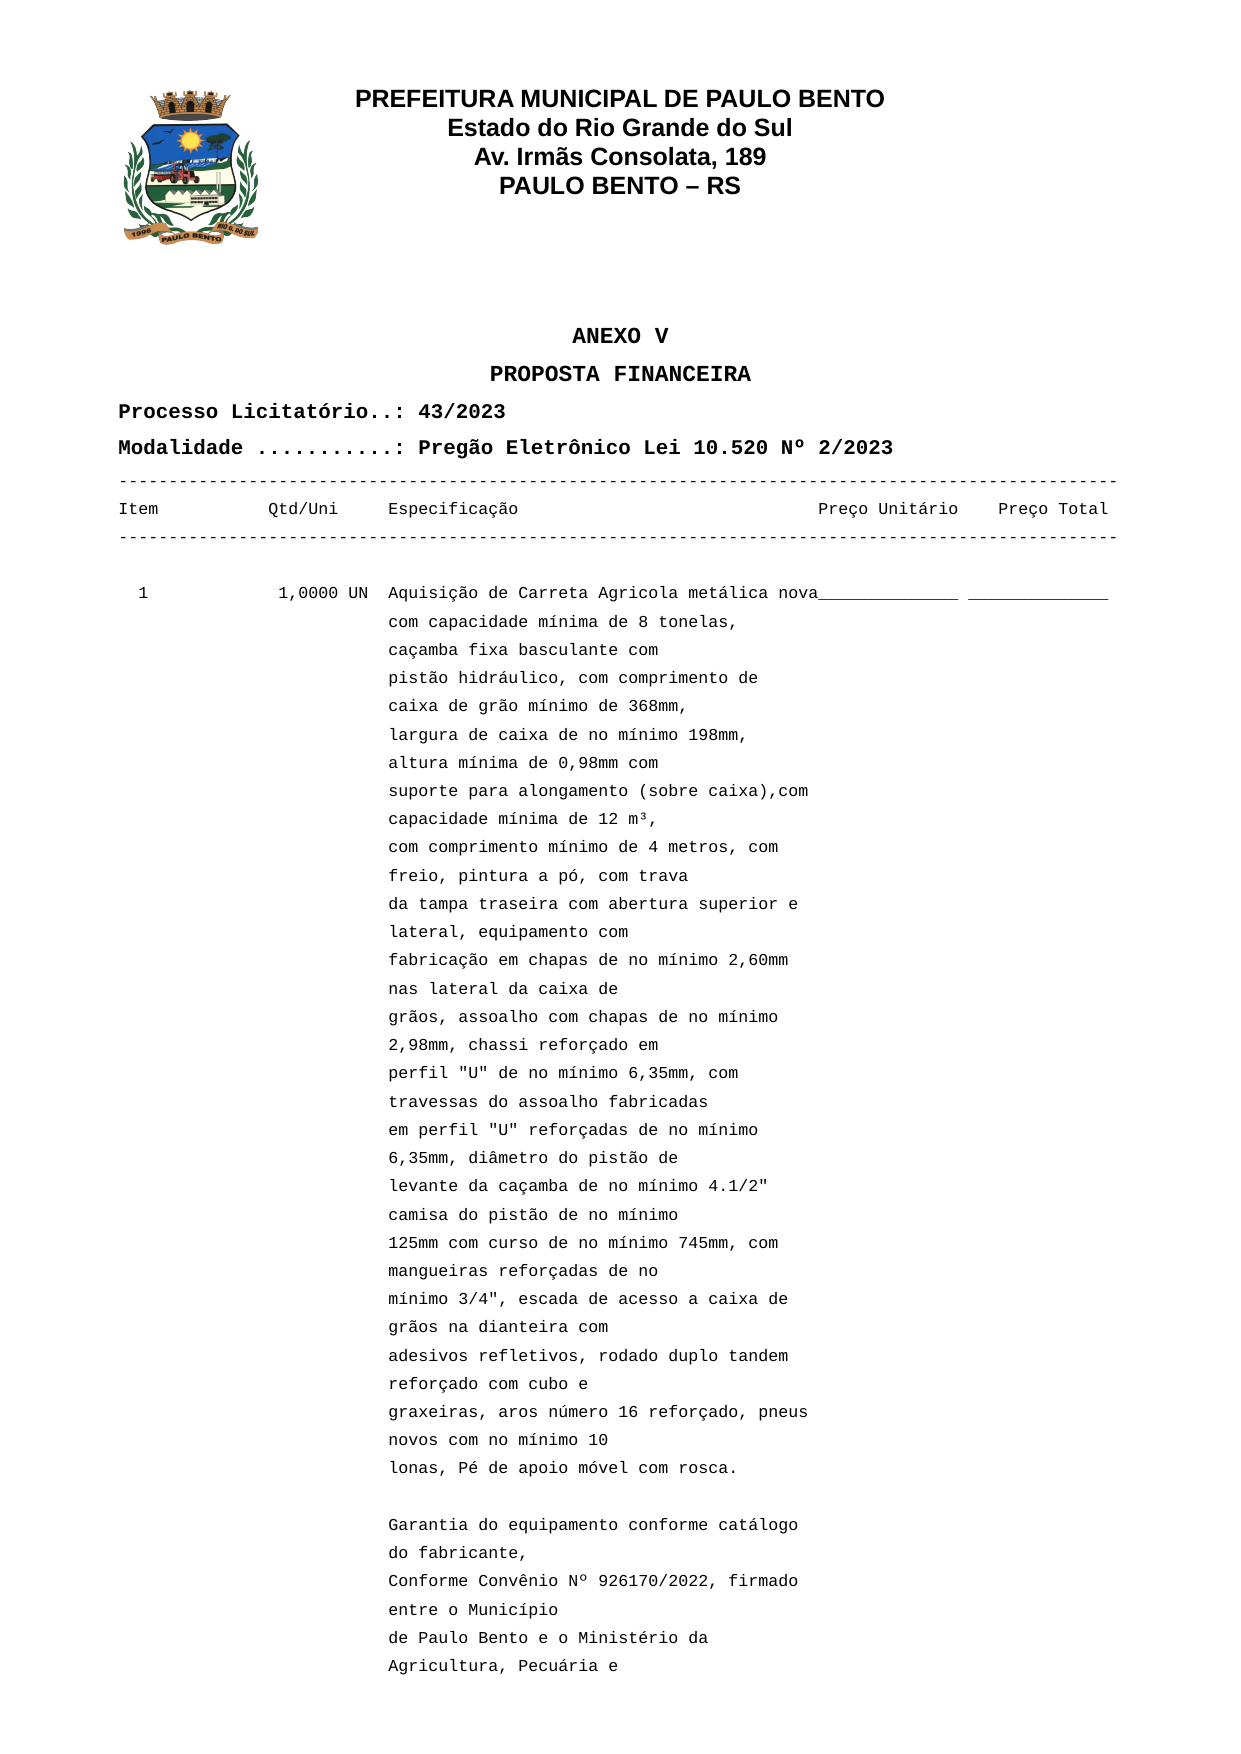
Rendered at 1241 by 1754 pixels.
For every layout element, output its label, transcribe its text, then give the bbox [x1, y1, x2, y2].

picture [123, 89, 259, 245]
text ANEXO V [118, 324, 1122, 350]
text PROPOSTA FINANCEIRA [118, 363, 1122, 389]
text Processo Licitatório..: 43/2023 [118, 401, 1122, 425]
text Modalidade ...........: Pregão Eletrônico Lei 10.520 Nº 2/2023 [118, 437, 1122, 460]
text ---------------------------------------------------------------------------------------------------- Item Qtd/Uni Especificação Preço Unitário Preço Total ---------------------------------------------------------------------------------------------------- 1 1,0000 UN Aquisição de Carreta Agricola metálica nova______________ ______________ com capacidade mínima de 8 tonelas, caçamba fixa basculante com pistão hidráulico, com comprimento de caixa de grão mínimo de 368mm, largura de caixa de no mínimo 198mm, altura mínima de 0,98mm com suporte para alongamento (sobre caixa),com capacidade mínima de 12 m³, com comprimento mínimo de 4 metros, com freio, pintura a pó, com trava da tampa traseira com abertura superior e lateral, equipamento com fabricação em chapas de no mínimo 2,60mm nas lateral da caixa de grãos, assoalho com chapas de no mínimo 2,98mm, chassi reforçado em perfil "U" de no mínimo 6,35mm, com travessas do assoalho fabricadas em perfil "U" reforçadas de no mínimo 6,35mm, diâmetro do pistão de levante da caçamba de no mínimo 4.1/2" camisa do pistão de no mínimo 125mm com curso de no mínimo 745mm, com mangueiras reforçadas de no mínimo 3/4", escada de acesso a caixa de grãos na dianteira com adesivos refletivos, rodado duplo tandem reforçado com cubo e graxeiras, aros número 16 reforçado, pneus novos com no mínimo 10 lonas, Pé de apoio móvel com rosca. Garantia do equipamento conforme catálogo do fabricante, Conforme Convênio Nº 926170/2022, firmado entre o Município de Paulo Bento e o Ministério da Agricultura, Pecuária e [118, 472, 1122, 1677]
